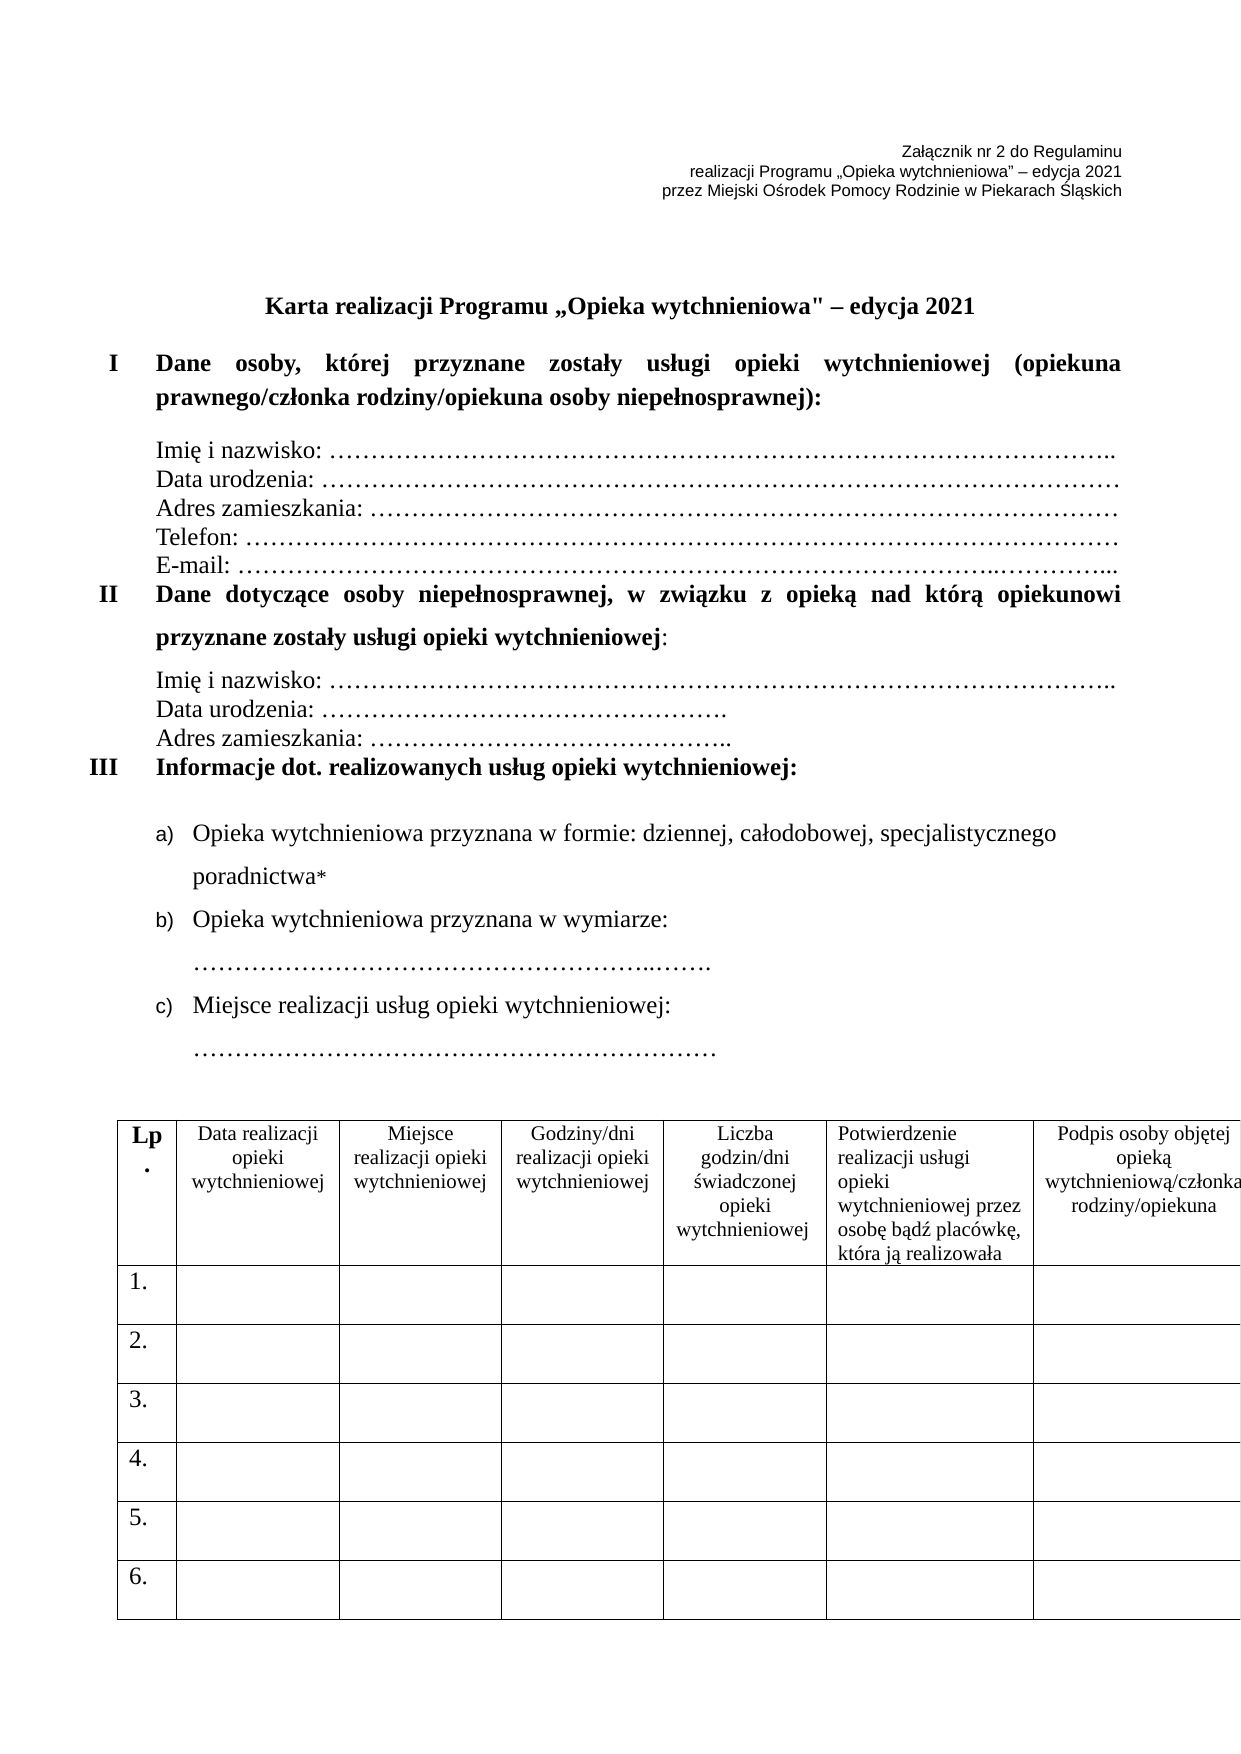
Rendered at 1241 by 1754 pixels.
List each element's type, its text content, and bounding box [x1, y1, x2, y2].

list Miejsce realizacji usług opieki wytchnieniowej: ……………………………………………………… [155, 990, 1122, 1062]
table_cell [340, 1266, 501, 1324]
table_header Liczba godzin/dni świadczonej opieki wytchnieniowej [664, 1121, 826, 1265]
table_cell [502, 1325, 663, 1383]
table_cell 5. [118, 1502, 176, 1560]
text Imię i nazwisko: ………………………………………………………………………………….. [156, 435, 1122, 464]
list Dane osoby, której przyznane zostały usługi opieki wytchnieniowej (opiekuna prawnego/członka rodziny/opiekuna osoby niepełnosprawnej): [118, 348, 1122, 410]
table_cell 4. [118, 1443, 176, 1501]
table_cell [827, 1502, 1033, 1560]
table_header Miejsce realizacji opieki wytchnieniowej [340, 1121, 501, 1265]
table_cell [177, 1502, 339, 1560]
table_cell 2. [118, 1325, 176, 1383]
table_cell [177, 1325, 339, 1383]
table_header Podpis osoby objętej opieką wytchnieniową/członka rodziny/opiekuna [1034, 1121, 1240, 1265]
table_cell [827, 1384, 1033, 1442]
table_cell [664, 1266, 826, 1324]
text przez Miejski Ośrodek Pomocy Rodzinie w Piekarach Śląskich [118, 181, 1122, 200]
table_cell [827, 1266, 1033, 1324]
table_header Data realizacji opieki wytchnieniowej [177, 1121, 339, 1265]
table_header Potwierdzenie realizacji usługi opieki wytchnieniowej przez osobę bądź placówkę, która ją realizowała [827, 1121, 1033, 1265]
table_cell [664, 1502, 826, 1560]
table_cell [340, 1502, 501, 1560]
table_cell [1034, 1384, 1240, 1442]
table_cell [177, 1561, 339, 1619]
table_cell [827, 1561, 1033, 1619]
list Dane dotyczące osoby niepełnosprawnej, w związku z opieką nad którą opiekunowi przyznane zostały usługi opieki wytchnieniowej: [118, 579, 1122, 651]
table_cell [664, 1325, 826, 1383]
table_cell [177, 1384, 339, 1442]
table_cell 6. [118, 1561, 176, 1619]
list Opieka wytchnieniowa przyznana w formie: dziennej, całodobowej, specjalistycznego poradnictwa* [155, 818, 1122, 889]
table_cell [340, 1443, 501, 1501]
table_cell 3. [118, 1384, 176, 1442]
text Data urodzenia: …………………………………………. [156, 694, 1122, 723]
table_cell [340, 1561, 501, 1619]
text E-mail: ………………………………………………………………………………..…………... [156, 550, 1122, 579]
table_cell [502, 1266, 663, 1324]
table_cell [502, 1561, 663, 1619]
list Opieka wytchnieniowa przyznana w wymiarze: ………………………………………………..……. [155, 904, 1122, 976]
table_cell [340, 1325, 501, 1383]
table_cell [827, 1443, 1033, 1501]
table_cell [502, 1384, 663, 1442]
table_header Lp. [118, 1121, 176, 1265]
table_cell [1034, 1561, 1240, 1619]
text Karta realizacji Programu „Opieka wytchnieniowa" – edycja 2021 [118, 291, 1122, 320]
table_header Godziny/dni realizacji opieki wytchnieniowej [502, 1121, 663, 1265]
text Imię i nazwisko: ………………………………………………………………………………….. [156, 665, 1122, 694]
table_cell [502, 1443, 663, 1501]
table_cell [664, 1443, 826, 1501]
table_cell 1. [118, 1266, 176, 1324]
table_cell [340, 1384, 501, 1442]
text Załącznik nr 2 do Regulaminu [118, 142, 1122, 161]
table_cell [177, 1266, 339, 1324]
table_cell [1034, 1325, 1240, 1383]
table_cell [502, 1502, 663, 1560]
table_cell [1034, 1443, 1240, 1501]
table_cell [1034, 1266, 1240, 1324]
table_cell [664, 1384, 826, 1442]
text Telefon: …………………………………………………………………………………………… [156, 522, 1122, 550]
table_cell [827, 1325, 1033, 1383]
text Data urodzenia: …………………………………………………………………………………… [156, 464, 1122, 493]
text Adres zamieszkania: …………………………………….. [156, 723, 1122, 752]
text realizacji Programu „Opieka wytchnieniowa” – edycja 2021 [118, 161, 1122, 181]
table_cell [177, 1443, 339, 1501]
table_cell [664, 1561, 826, 1619]
list Informacje dot. realizowanych usług opieki wytchnieniowej: [118, 752, 1122, 780]
table_cell [1034, 1502, 1240, 1560]
text Adres zamieszkania: ……………………………………………………………………………… [156, 493, 1122, 522]
